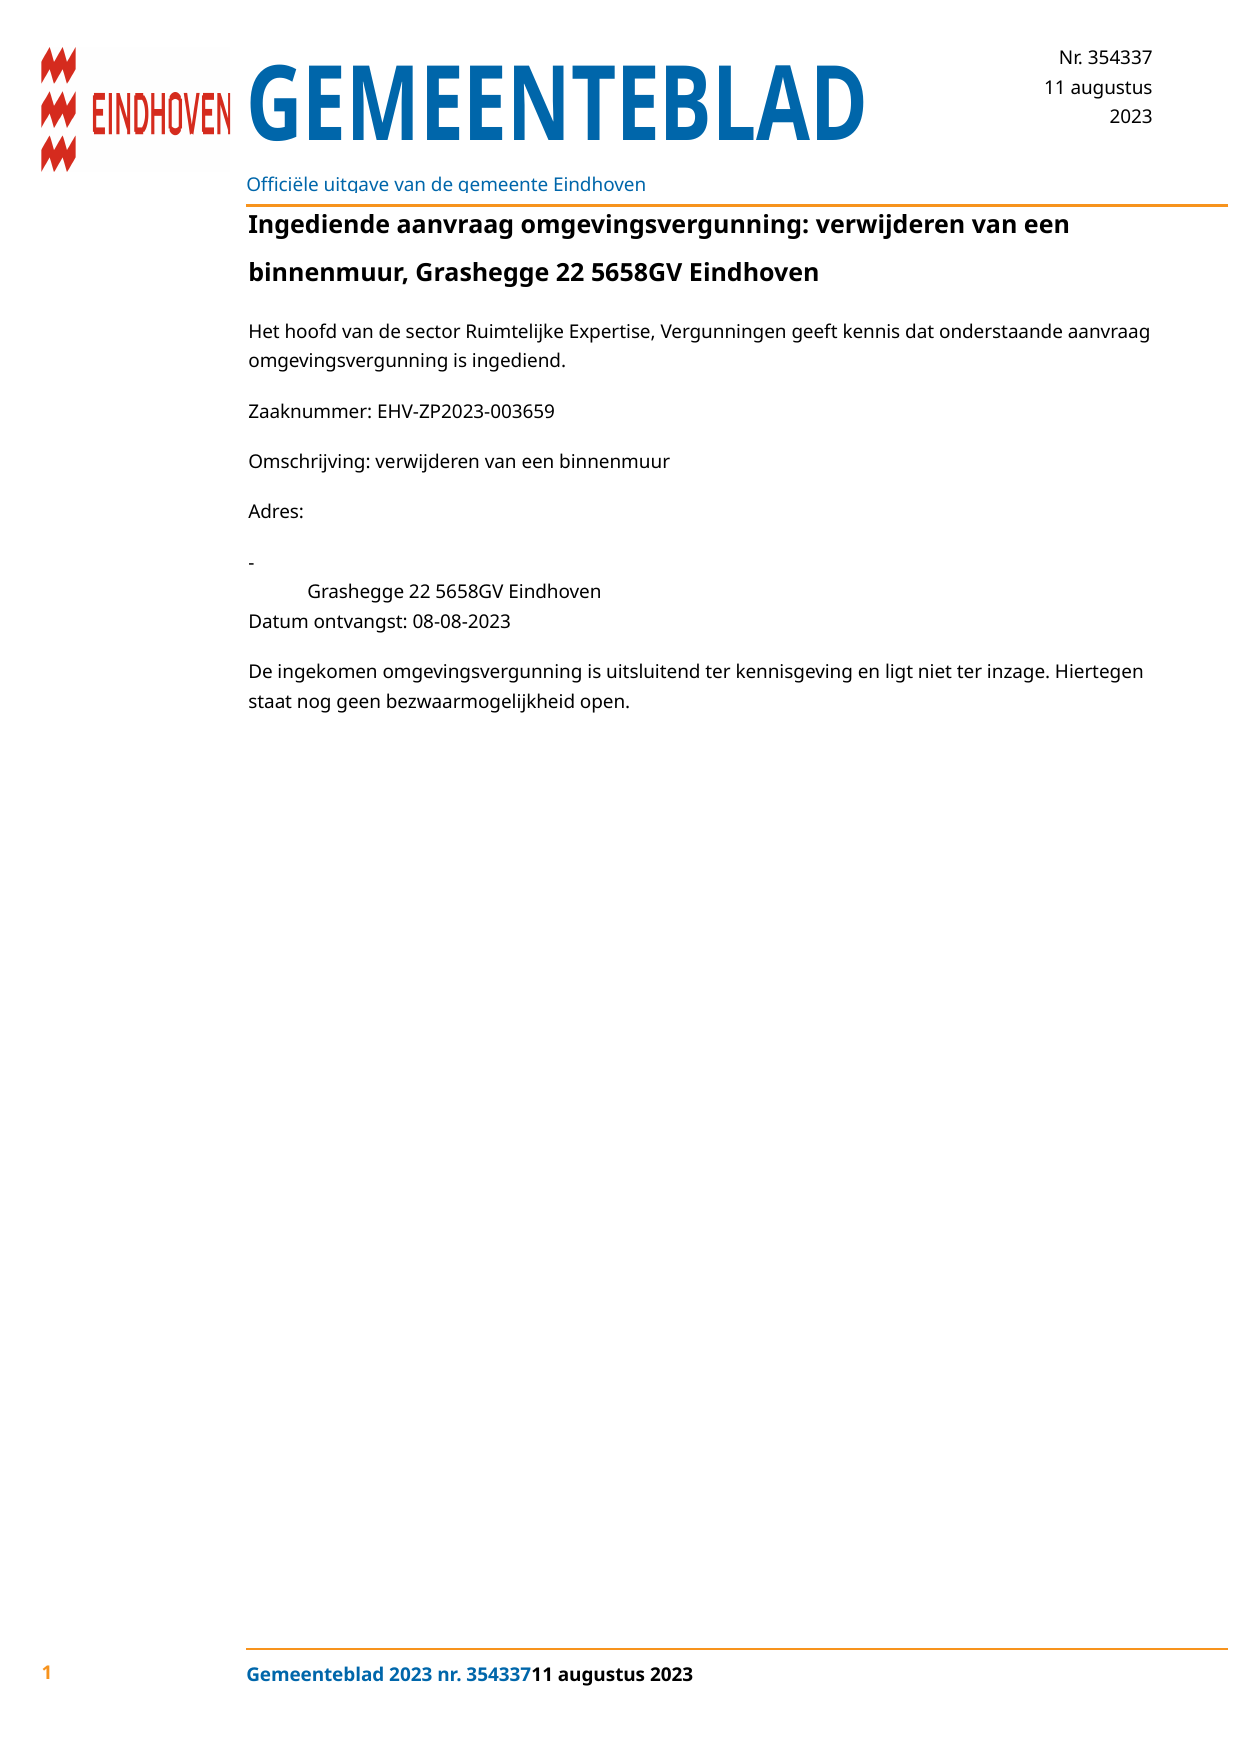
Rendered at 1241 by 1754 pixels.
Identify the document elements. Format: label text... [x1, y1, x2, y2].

picture [41, 47, 231, 172]
text Het hoofd van de sector Ruimtelijke Expertise, Vergunningen geeft kennis dat onderstaande aanvraag omgevingsvergunning is ingediend. [248, 318, 1152, 373]
list Grashegge 22 5658GV Eindhoven [248, 579, 1152, 604]
text Zaaknummer: EHV-ZP2023-003659 [248, 398, 1152, 424]
text De ingekomen omgevingsvergunning is uitsluitend ter kennisgeving en ligt niet ter inzage. Hiertegen staat nog geen bezwaarmogelijkheid open. [248, 659, 1152, 714]
text Adres: [248, 499, 1152, 524]
text Ingediende aanvraag omgevingsvergunning: verwijderen van een binnenmuur, Grashegge 22 5658GV Eindhoven [248, 207, 1152, 288]
text Omschrijving: verwijderen van een binnenmuur [248, 448, 1152, 474]
text Datum ontvangst: 08-08-2023 [248, 608, 1152, 634]
